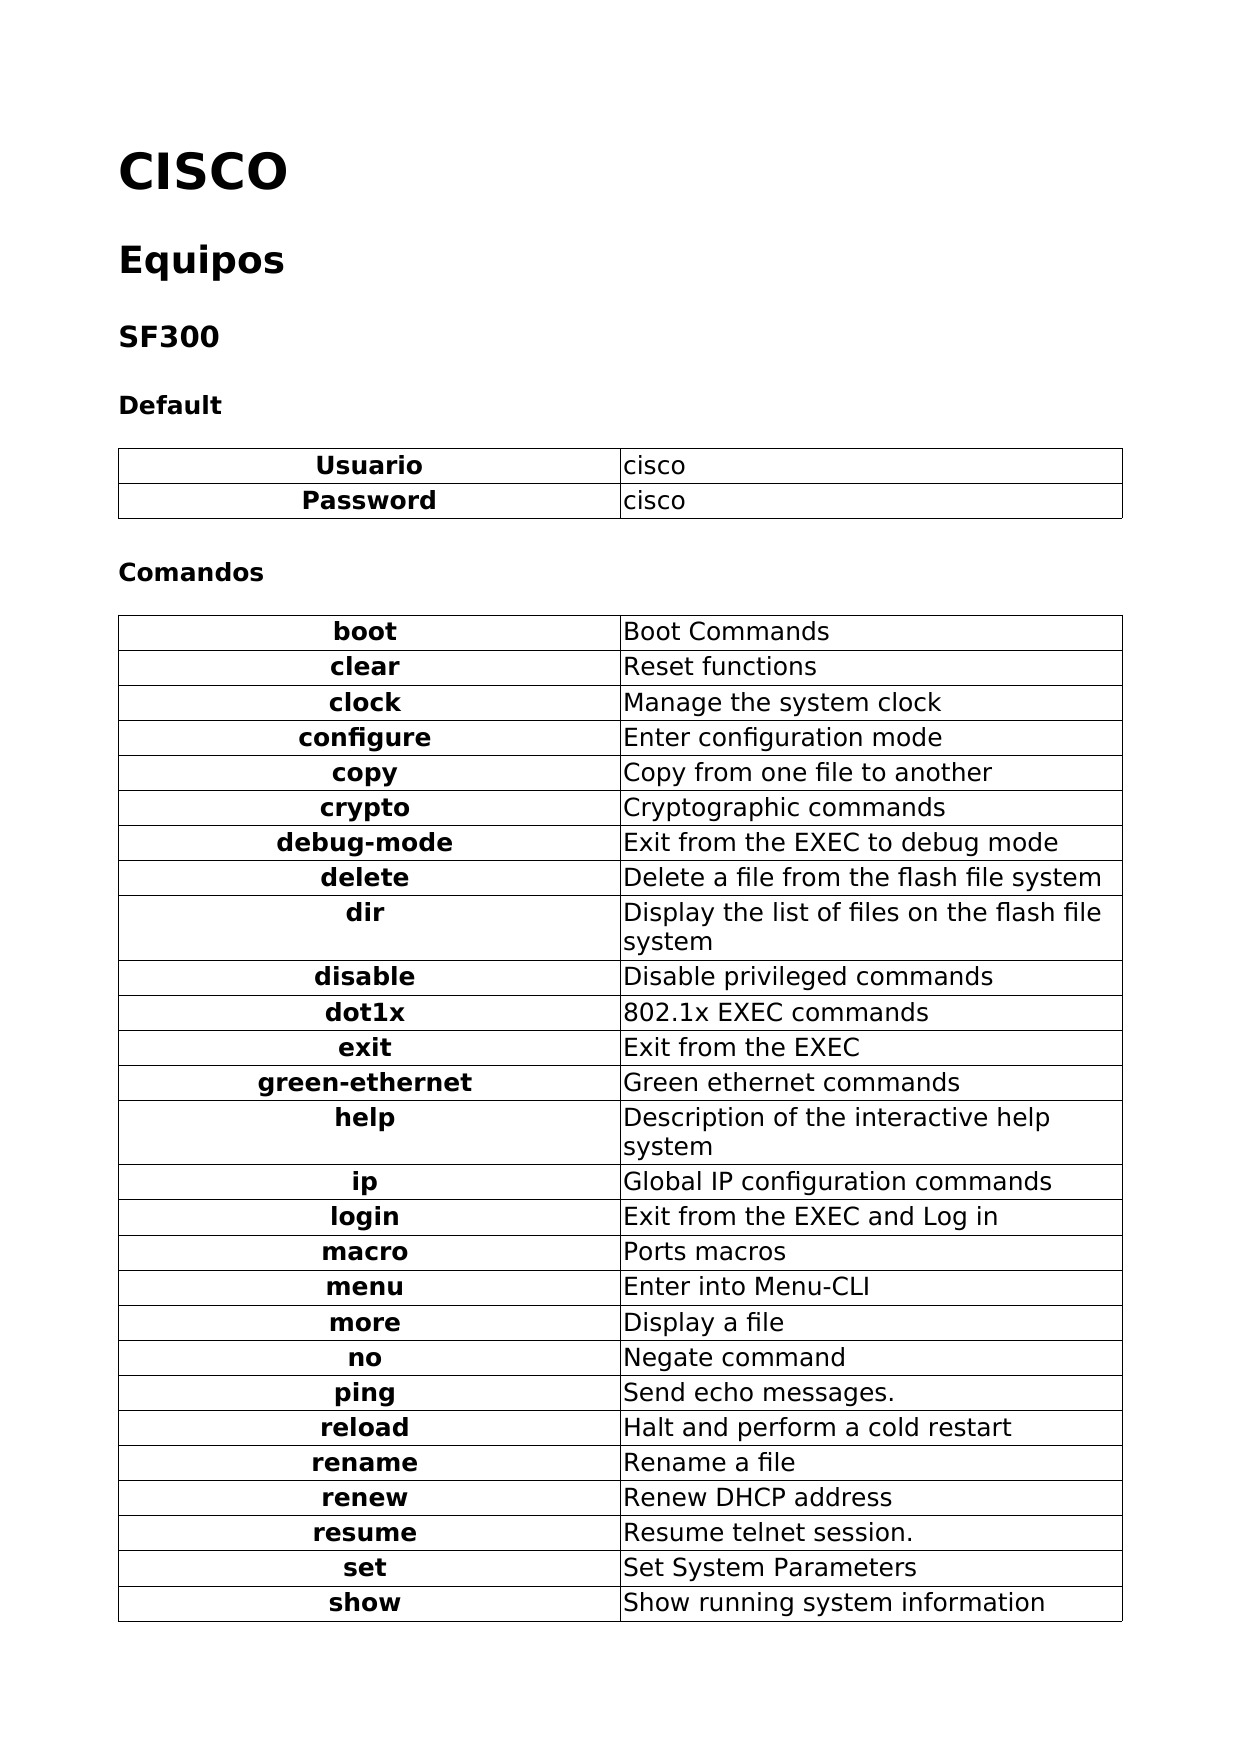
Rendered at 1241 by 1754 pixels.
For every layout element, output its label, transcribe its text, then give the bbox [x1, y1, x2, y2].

table_cell set [119, 1551, 620, 1586]
table_cell Description of the interactive help system [621, 1101, 1122, 1164]
table_cell show [119, 1587, 620, 1621]
table_cell login [119, 1200, 620, 1234]
table_cell Renew DHCP address [621, 1481, 1122, 1515]
table_cell clock [119, 686, 620, 720]
table_cell Manage the system clock [621, 686, 1122, 720]
table_cell Password [119, 484, 620, 518]
table_header Usuario [119, 449, 620, 483]
table_cell Disable privileged commands [621, 961, 1122, 995]
table_cell Show running system information [621, 1587, 1122, 1621]
table_cell exit [119, 1031, 620, 1065]
table_cell Reset functions [621, 651, 1122, 685]
table_cell dir [119, 896, 620, 959]
table_cell crypto [119, 791, 620, 825]
table_cell Negate command [621, 1341, 1122, 1375]
table_cell Resume telnet session. [621, 1516, 1122, 1550]
subtitle Comandos [118, 558, 1122, 587]
subtitle CISCO [118, 143, 1122, 201]
table_cell reload [119, 1411, 620, 1445]
table_cell Global IP configuration commands [621, 1165, 1122, 1199]
subtitle Default [118, 391, 1122, 421]
table_cell Delete a file from the flash file system [621, 861, 1122, 895]
table_cell resume [119, 1516, 620, 1550]
table_cell green-ethernet [119, 1066, 620, 1100]
table_cell no [119, 1341, 620, 1375]
table_cell rename [119, 1446, 620, 1480]
table_cell debug-mode [119, 826, 620, 860]
table_cell disable [119, 961, 620, 995]
table_cell Ports macros [621, 1236, 1122, 1269]
table_cell renew [119, 1481, 620, 1515]
table_header Boot Commands [621, 616, 1122, 649]
table_cell Set System Parameters [621, 1551, 1122, 1586]
table_cell configure [119, 721, 620, 755]
table_cell ip [119, 1165, 620, 1199]
table_cell Display the list of files on the flash file system [621, 896, 1122, 959]
table_cell copy [119, 756, 620, 790]
table_cell menu [119, 1271, 620, 1305]
subtitle Equipos [118, 239, 1122, 282]
table_cell Enter configuration mode [621, 721, 1122, 755]
table_header cisco [621, 449, 1122, 483]
table_cell Exit from the EXEC to debug mode [621, 826, 1122, 860]
table_cell ping [119, 1376, 620, 1410]
table_cell 802.1x EXEC commands [621, 996, 1122, 1030]
table_cell macro [119, 1236, 620, 1269]
table_cell Enter into Menu-CLI [621, 1271, 1122, 1305]
table_cell Exit from the EXEC [621, 1031, 1122, 1065]
table_cell more [119, 1306, 620, 1340]
table_cell help [119, 1101, 620, 1164]
table_header boot [119, 616, 620, 649]
table_cell Cryptographic commands [621, 791, 1122, 825]
table_cell Send echo messages. [621, 1376, 1122, 1410]
table_cell Halt and perform a cold restart [621, 1411, 1122, 1445]
table_cell Copy from one file to another [621, 756, 1122, 790]
table_cell cisco [621, 484, 1122, 518]
table_cell dot1x [119, 996, 620, 1030]
table_cell Green ethernet commands [621, 1066, 1122, 1100]
table_cell Exit from the EXEC and Log in [621, 1200, 1122, 1234]
table_cell Display a file [621, 1306, 1122, 1340]
table_cell delete [119, 861, 620, 895]
table_cell clear [119, 651, 620, 685]
subtitle SF300 [118, 320, 1122, 354]
table_cell Rename a file [621, 1446, 1122, 1480]
